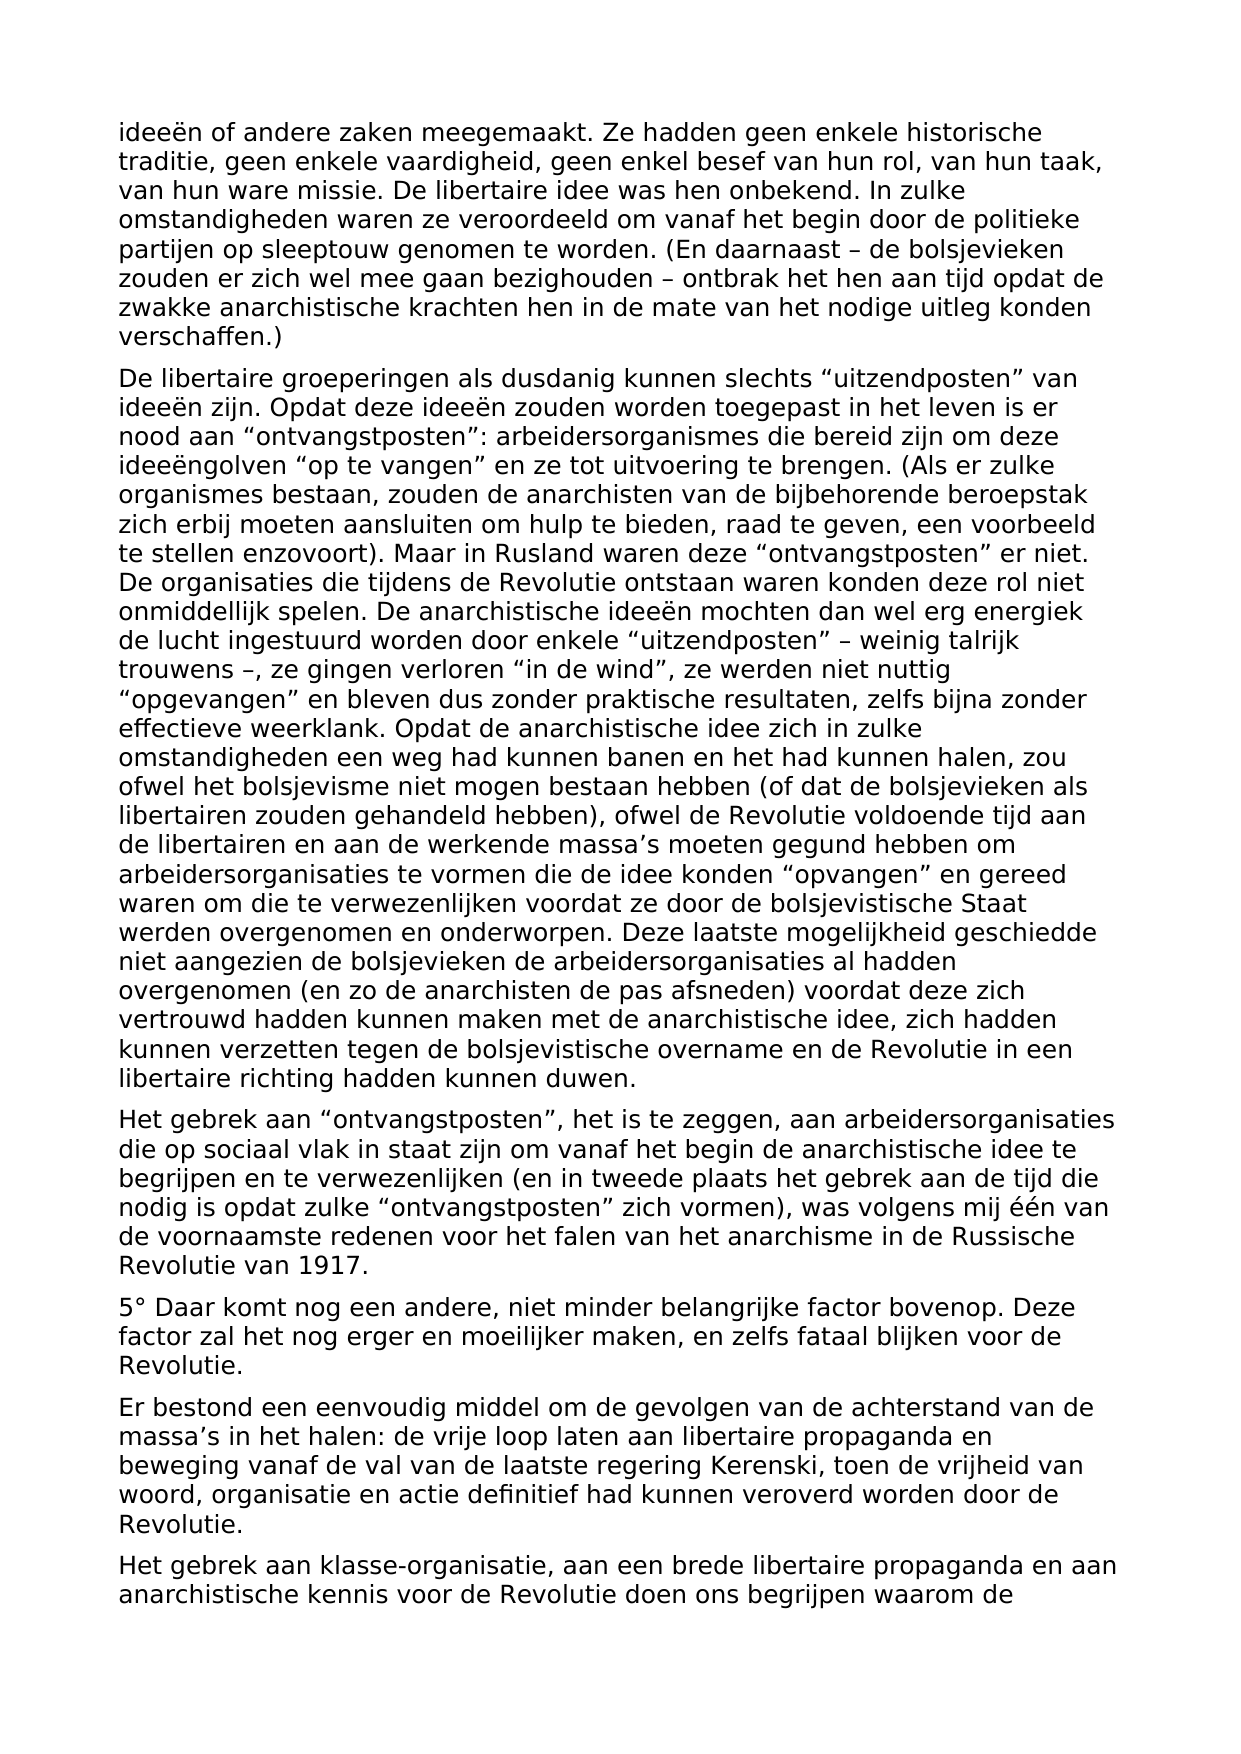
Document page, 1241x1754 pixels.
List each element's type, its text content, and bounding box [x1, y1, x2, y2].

text Het gebrek aan “ontvangstposten”, het is te zeggen, aan arbeidersorganisaties die op sociaal vlak in staat zijn om vanaf het begin de anarchistische idee te begrijpen en te verwezenlijken (en in tweede plaats het gebrek aan de tijd die nodig is opdat zulke “ontvangstposten” zich vormen), was volgens mij één van de voornaamste redenen voor het falen van het anarchisme in de Russische Revolutie van 1917. [118, 1106, 1122, 1281]
text De libertaire groeperingen als dusdanig kunnen slechts “uitzendposten” van ideeën zijn. Opdat deze ideeën zouden worden toegepast in het leven is er nood aan “ontvangstposten”: arbeidersorganismes die bereid zijn om deze ideeëngolven “op te vangen” en ze tot uitvoering te brengen. (Als er zulke organismes bestaan, zouden de anarchisten van de bijbehorende beroepstak zich erbij moeten aansluiten om hulp te bieden, raad te geven, een voorbeeld te stellen enzovoort). Maar in Rusland waren deze “ontvangstposten” er niet. De organisaties die tijdens de Revolutie ontstaan waren konden deze rol niet onmiddellijk spelen. De anarchistische ideeën mochten dan wel erg energiek de lucht ingestuurd worden door enkele “uitzendposten” – weinig talrijk trouwens –, ze gingen verloren “in de wind”, ze werden niet nuttig “opgevangen” en bleven dus zonder praktische resultaten, zelfs bijna zonder effectieve weerklank. Opdat de anarchistische idee zich in zulke omstandigheden een weg had kunnen banen en het had kunnen halen, zou ofwel het bolsjevisme niet mogen bestaan hebben (of dat de bolsjevieken als libertairen zouden gehandeld hebben), ofwel de Revolutie voldoende tijd aan de libertairen en aan de werkende massa’s moeten gegund hebben om arbeidersorganisaties te vormen die de idee konden “opvangen” en gereed waren om die te verwezenlijken voordat ze door de bolsjevistische Staat werden overgenomen en onderworpen. Deze laatste mogelijkheid geschiedde niet aangezien de bolsjevieken de arbeidersorganisaties al hadden overgenomen (en zo de anarchisten de pas afsneden) voordat deze zich vertrouwd hadden kunnen maken met de anarchistische idee, zich hadden kunnen verzetten tegen de bolsjevistische overname en de Revolutie in een libertaire richting hadden kunnen duwen. [118, 364, 1122, 1093]
text 5° Daar komt nog een andere, niet minder belangrijke factor bovenop. Deze factor zal het nog erger en moeilijker maken, en zelfs fataal blijken voor de Revolutie. [118, 1293, 1122, 1381]
text Het gebrek aan klasse-organisatie, aan een brede libertaire propaganda en aan anarchistische kennis voor de Revolutie doen ons begrijpen waarom de [118, 1551, 1122, 1610]
text ideeën of andere zaken meegemaakt. Ze hadden geen enkele historische traditie, geen enkele vaardigheid, geen enkel besef van hun rol, van hun taak, van hun ware missie. De libertaire idee was hen onbekend. In zulke omstandigheden waren ze veroordeeld om vanaf het begin door de politieke partijen op sleeptouw genomen te worden. (En daarnaast – de bolsjevieken zouden er zich wel mee gaan bezighouden – ontbrak het hen aan tijd opdat de zwakke anarchistische krachten hen in de mate van het nodige uitleg konden verschaffen.) [118, 118, 1122, 351]
text Er bestond een eenvoudig middel om de gevolgen van de achterstand van de massa’s in het halen: de vrije loop laten aan libertaire propaganda en beweging vanaf de val van de laatste regering Kerenski, toen de vrijheid van woord, organisatie en actie definitief had kunnen veroverd worden door de Revolutie. [118, 1393, 1122, 1539]
